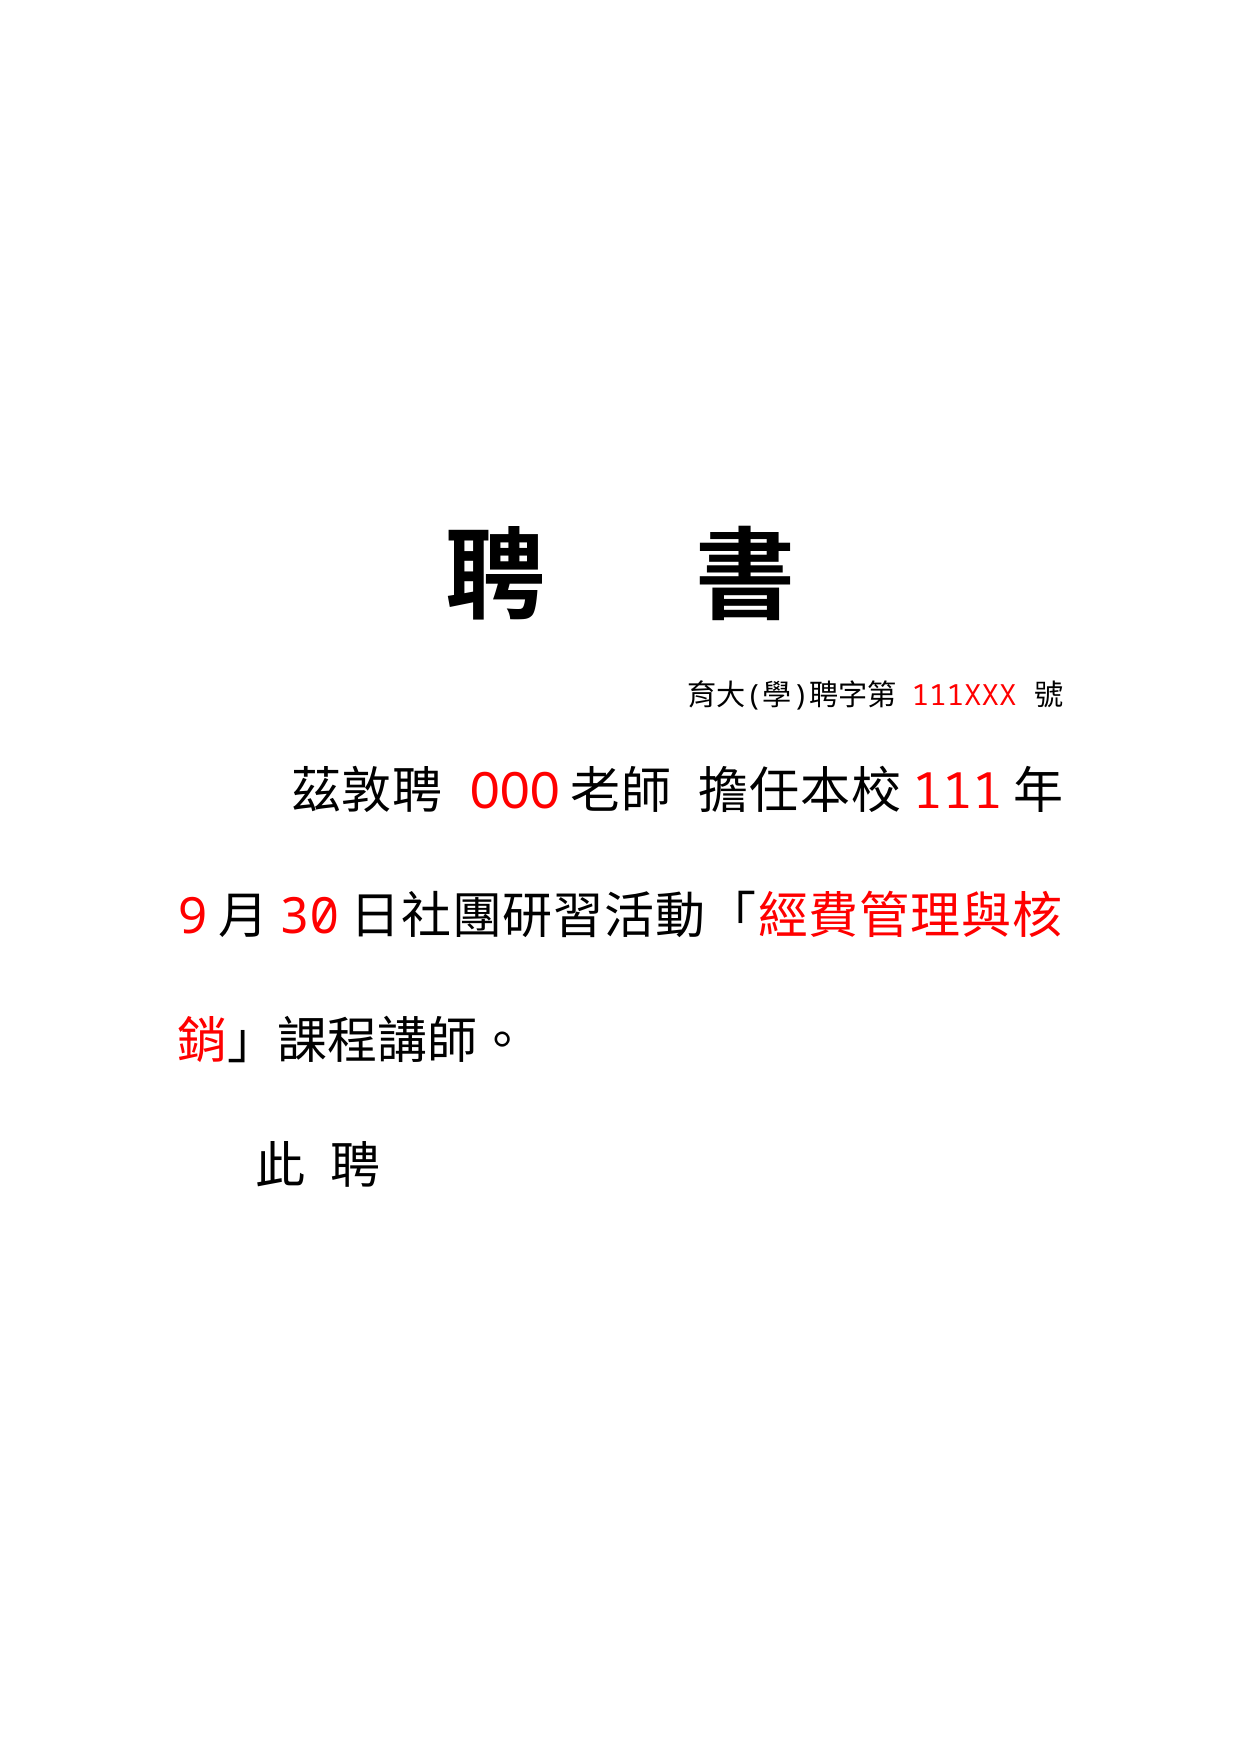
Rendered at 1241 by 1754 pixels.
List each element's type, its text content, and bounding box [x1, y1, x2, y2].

text 育大(學)聘字第 111XXX 號 [177, 651, 1063, 714]
text 茲敦聘 OOO老師 擔任本校111年9月30日社團研習活動「經費管理與核銷」課程講師。 [177, 714, 1063, 1089]
text 此 聘 [161, 1089, 1081, 1214]
text 聘 書 [177, 464, 1063, 651]
